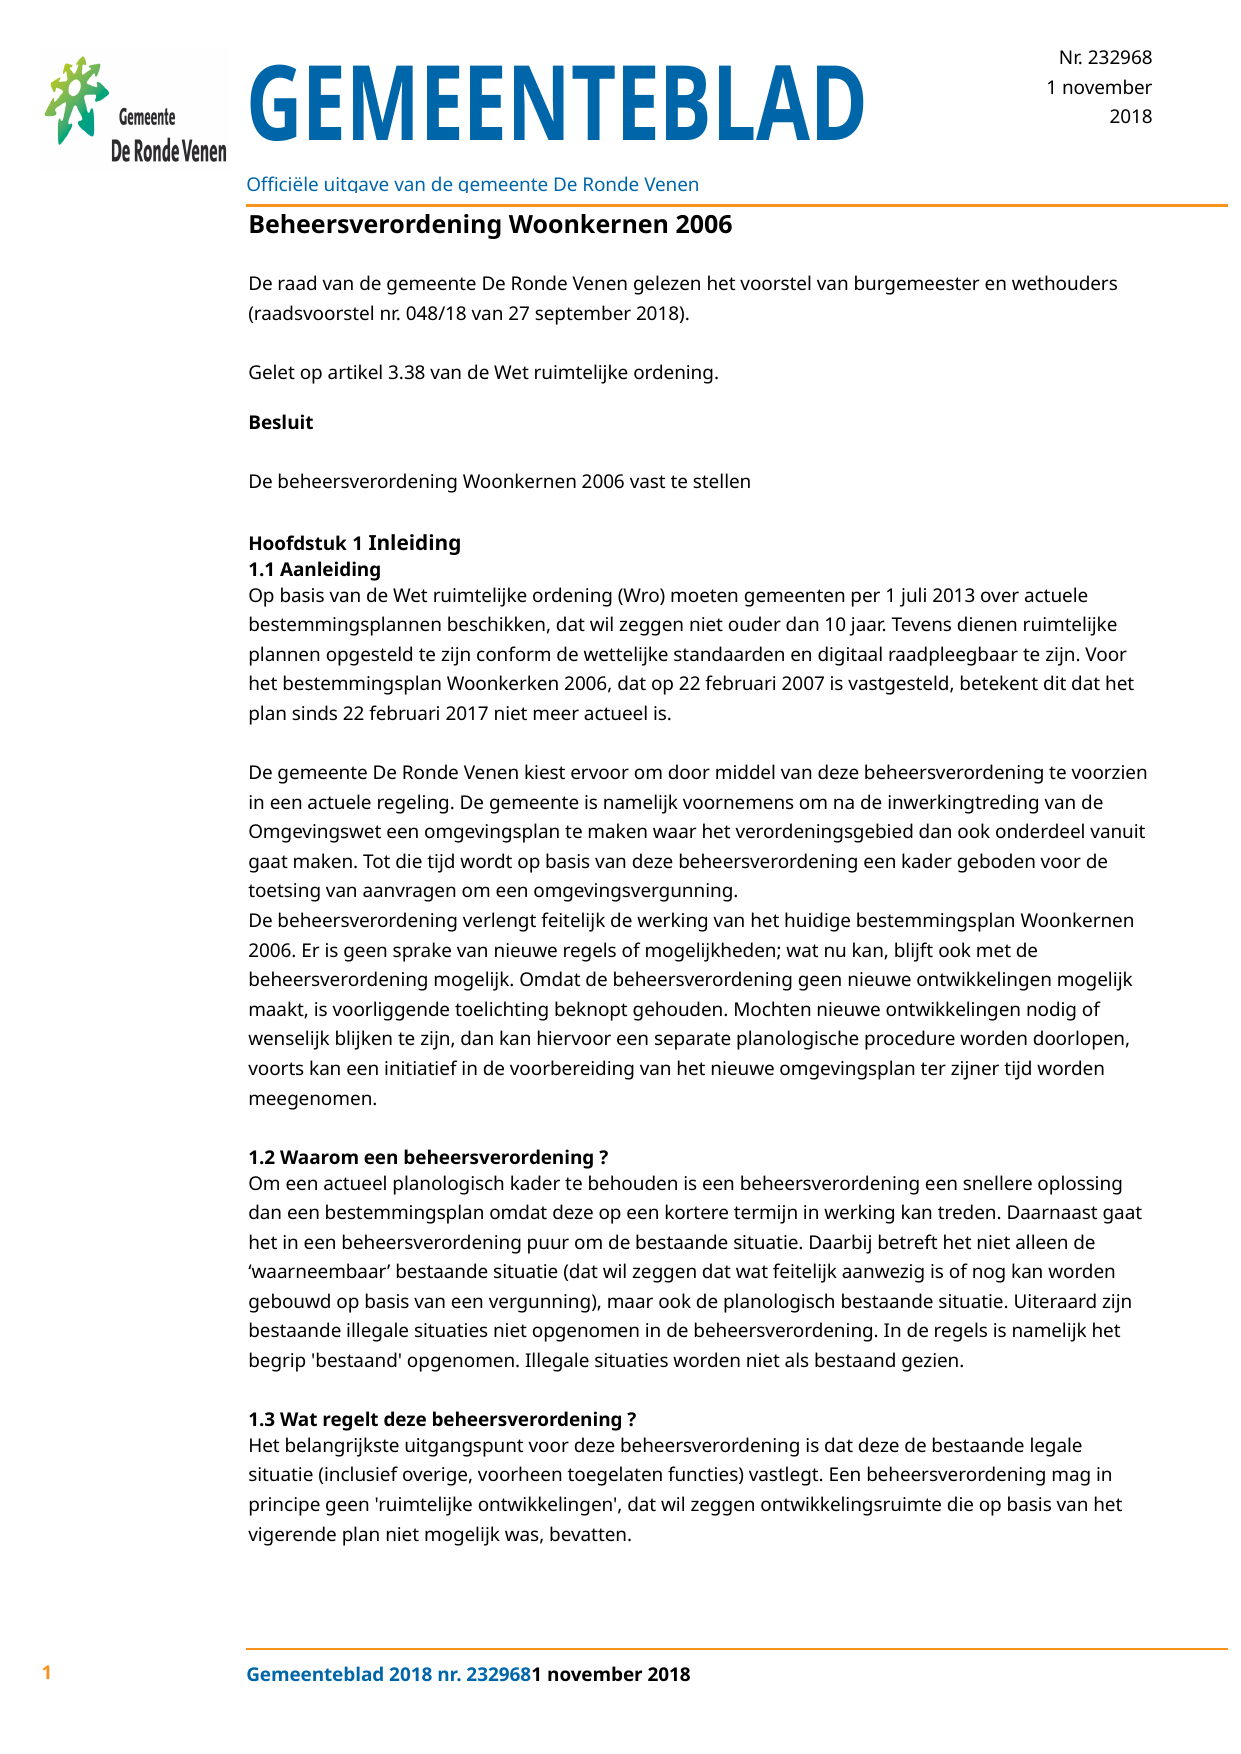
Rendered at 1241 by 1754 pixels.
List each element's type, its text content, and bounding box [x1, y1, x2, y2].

text Op basis van de Wet ruimtelijke ordening (Wro) moeten gemeenten per 1 juli 2013 over actuele bestemmingsplannen beschikken, dat wil zeggen niet ouder dan 10 jaar. Tevens dienen ruimtelijke plannen opgesteld te zijn conform de wettelijke standaarden en digitaal raadpleegbaar te zijn. Voor het bestemmingsplan Woonkerken 2006, dat op 22 februari 2007 is vastgesteld, betekent dit dat het plan sinds 22 februari 2017 niet meer actueel is. [248, 582, 1152, 726]
text Gelet op artikel 3.38 van de Wet ruimtelijke ordening. [248, 359, 1152, 385]
text Hoofdstuk 1 Inleiding [248, 528, 1152, 556]
text Beheersverordening Woonkernen 2006 [248, 207, 1152, 241]
text De beheersverordening Woonkernen 2006 vast te stellen [248, 468, 1152, 494]
text Om een actueel planologisch kader te behouden is een beheersverordening een snellere oplossing dan een bestemmingsplan omdat deze op een kortere termijn in werking kan treden. Daarnaast gaat het in een beheersverordening puur om de bestaande situatie. Daarbij betreft het niet alleen de ‘waarneembaar’ bestaande situatie (dat wil zeggen dat wat feitelijk aanwezig is of nog kan worden gebouwd op basis van een vergunning), maar ook de planologisch bestaande situatie. Uiteraard zijn bestaande illegale situaties niet opgenomen in de beheersverordening. In de regels is namelijk het begrip 'bestaand' opgenomen. Illegale situaties worden niet als bestaand gezien. [248, 1170, 1152, 1373]
text De raad van de gemeente De Ronde Venen gelezen het voorstel van burgemeester en wethouders (raadsvoorstel nr. 048/18 van 27 september 2018). [248, 270, 1152, 326]
text 1.1 Aanleiding [248, 556, 1152, 582]
text De gemeente De Ronde Venen kiest ervoor om door middel van deze beheersverordening te voorzien in een actuele regeling. De gemeente is namelijk voornemens om na de inwerkingtreding van de Omgevingswet een omgevingsplan te maken waar het verordeningsgebied dan ook onderdeel vanuit gaat maken. Tot die tijd wordt op basis van deze beheersverordening een kader geboden voor de toetsing van aanvragen om een omgevingsvergunning. [248, 759, 1152, 903]
text Het belangrijkste uitgangspunt voor deze beheersverordening is dat deze de bestaande legale situatie (inclusief overige, voorheen toegelaten functies) vastlegt. Een beheersverordening mag in principe geen 'ruimtelijke ontwikkelingen', dat wil zeggen ontwikkelingsruimte die op basis van het vigerende plan niet mogelijk was, bevatten. [248, 1432, 1152, 1547]
text 1.3 Wat regelt deze beheersverordening ? [248, 1406, 1152, 1432]
text 1.2 Waarom een beheersverordening ? [248, 1144, 1152, 1170]
picture [41, 47, 231, 172]
text Besluit [248, 409, 1152, 435]
text De beheersverordening verlengt feitelijk de werking van het huidige bestemmingsplan Woonkernen 2006. Er is geen sprake van nieuwe regels of mogelijkheden; wat nu kan, blijft ook met de beheersverordening mogelijk. Omdat de beheersverordening geen nieuwe ontwikkelingen mogelijk maakt, is voorliggende toelichting beknopt gehouden. Mochten nieuwe ontwikkelingen nodig of wenselijk blijken te zijn, dan kan hiervoor een separate planologische procedure worden doorlopen, voorts kan een initiatief in de voorbereiding van het nieuwe omgevingsplan ter zijner tijd worden meegenomen. [248, 907, 1152, 1111]
